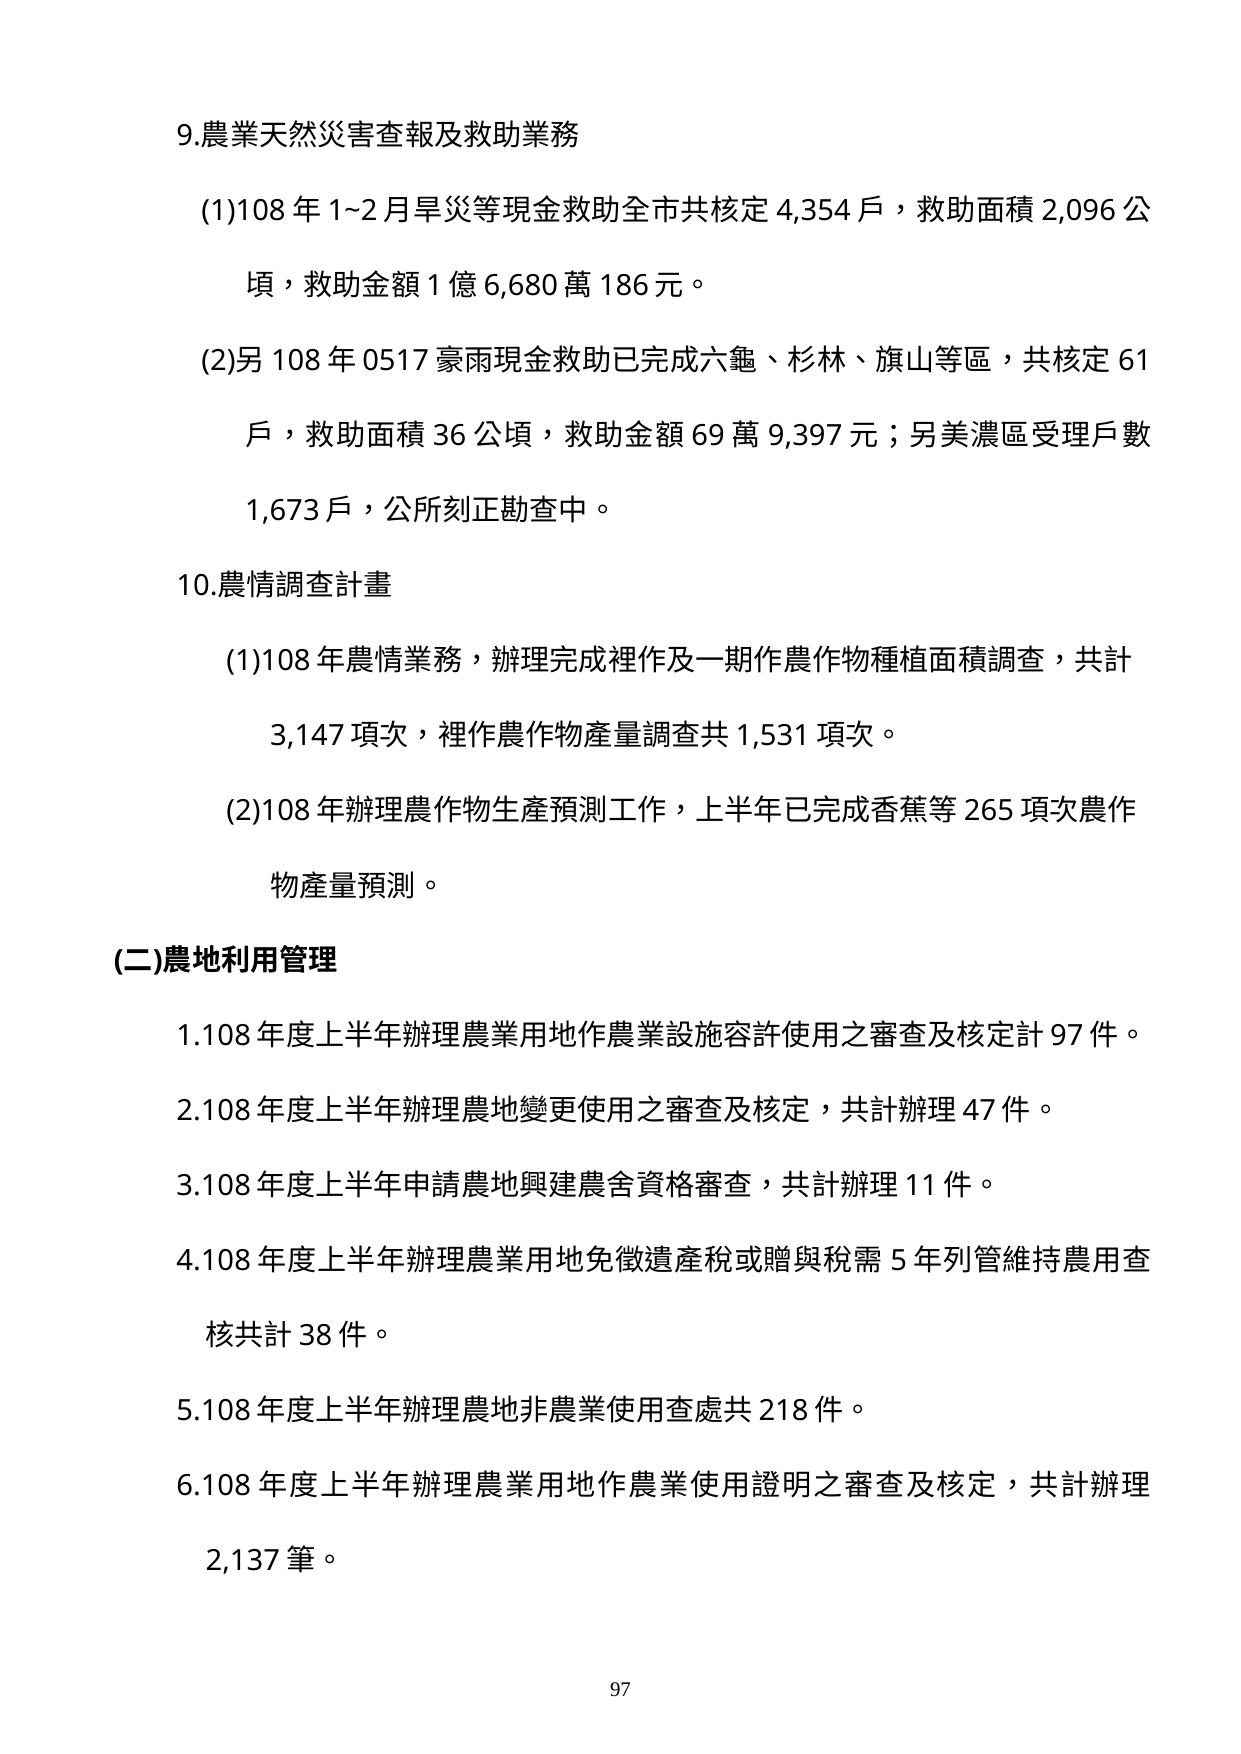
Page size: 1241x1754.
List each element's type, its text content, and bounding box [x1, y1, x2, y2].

text (二)農地利用管理 [114, 914, 1152, 989]
text 1.108年度上半年辦理農業用地作農業設施容許使用之審查及核定計97件。 [176, 989, 1152, 1064]
text 2.108年度上半年辦理農地變更使用之審查及核定，共計辦理47件。 [176, 1064, 1152, 1139]
text 10.農情調查計畫 [176, 539, 1152, 614]
text (1)108年農情業務，辦理完成裡作及一期作農作物種植面積調查，共計3,147項次，裡作農作物產量調查共1,531項次。 [226, 614, 1152, 764]
text (2)108年辦理農作物生產預測工作，上半年已完成香蕉等265項次農作物產量預測。 [226, 764, 1152, 914]
text (2)另108年0517豪雨現金救助已完成六龜、杉林、旗山等區，共核定61戶，救助面積36公頃，救助金額69萬9,397元；另美濃區受理戶數1,673戶，公所刻正勘查中。 [201, 314, 1152, 539]
text 4.108年度上半年辦理農業用地免徵遺產稅或贈與稅需5年列管維持農用查核共計38件。 [176, 1214, 1152, 1364]
text 6.108年度上半年辦理農業用地作農業使用證明之審查及核定，共計辦理2,137筆。 [176, 1439, 1152, 1589]
text (1)108年1~2月旱災等現金救助全市共核定4,354戶，救助面積2,096公頃，救助金額1億6,680萬186元。 [201, 164, 1152, 314]
text 3.108年度上半年申請農地興建農舍資格審查，共計辦理11件。 [176, 1139, 1152, 1214]
text 5.108年度上半年辦理農地非農業使用查處共218件。 [176, 1364, 1152, 1439]
text 9.農業天然災害查報及救助業務 [176, 89, 1152, 164]
